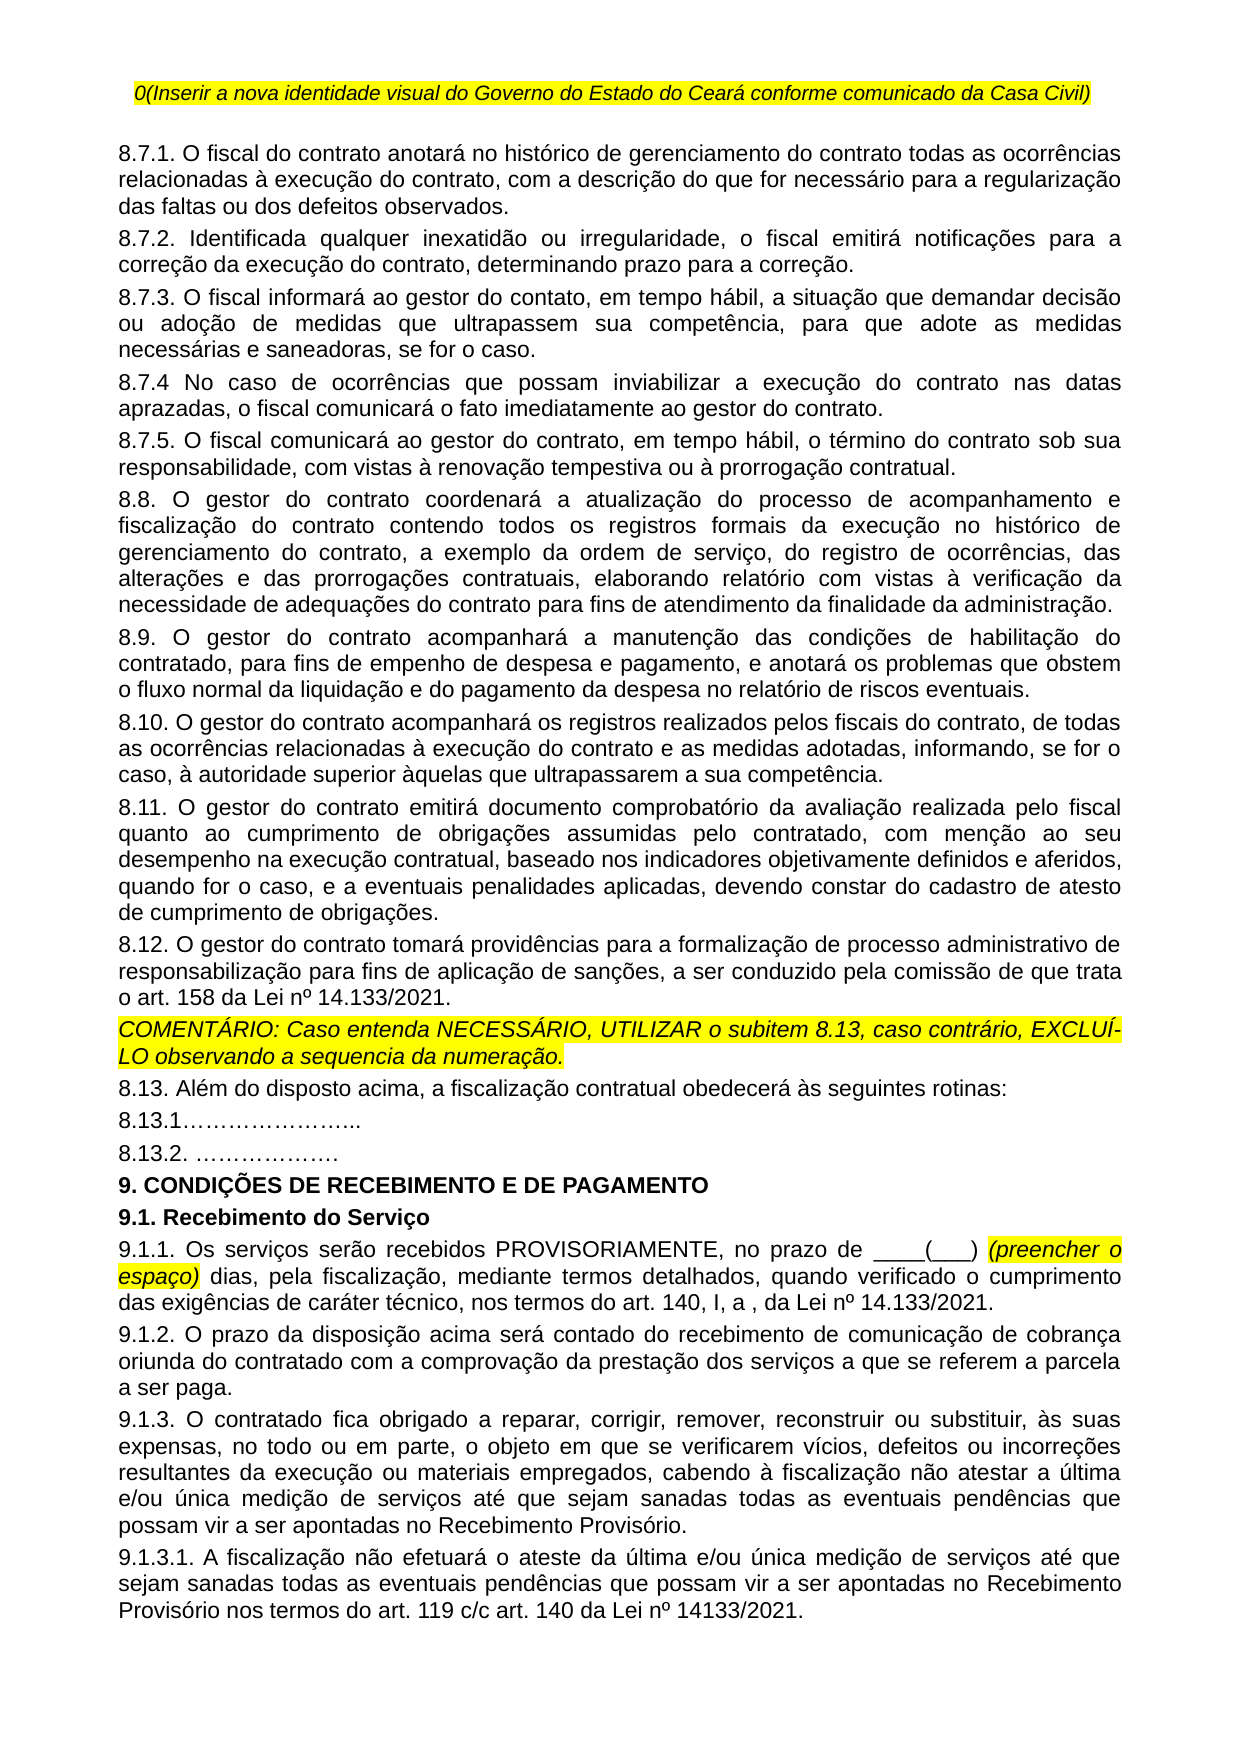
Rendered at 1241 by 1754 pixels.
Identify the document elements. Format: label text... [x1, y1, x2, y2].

text 8.7.5. O fiscal comunicará ao gestor do contrato, em tempo hábil, o término do contrato sob sua responsabilidade, com vistas à renovação tempestiva ou à prorrogação contratual. [118, 427, 1122, 480]
text 8.8. O gestor do contrato coordenará a atualização do processo de acompanhamento e fiscalização do contrato contendo todos os registros formais da execução no histórico de gerenciamento do contrato, a exemplo da ordem de serviço, do registro de ocorrências, das alterações e das prorrogações contratuais, elaborando relatório com vistas à verificação da necessidade de adequações do contrato para fins de atendimento da finalidade da administração. [118, 486, 1122, 618]
text 9.1. Recebimento do Serviço [118, 1204, 1122, 1230]
text 9.1.3.1. A fiscalização não efetuará o ateste da última e/ou única medição de serviços até que sejam sanadas todas as eventuais pendências que possam vir a ser apontadas no Recebimento Provisório nos termos do art. 119 c/c art. 140 da Lei nº 14133/2021. [118, 1544, 1122, 1623]
text 8.7.2. Identificada qualquer inexatidão ou irregularidade, o fiscal emitirá notificações para a correção da execução do contrato, determinando prazo para a correção. [118, 225, 1122, 278]
text 8.7.4 No caso de ocorrências que possam inviabilizar a execução do contrato nas datas aprazadas, o fiscal comunicará o fato imediatamente ao gestor do contrato. [118, 368, 1122, 421]
text 8.13. Além do disposto acima, a fiscalização contratual obedecerá às seguintes rotinas: [118, 1075, 1122, 1101]
text 8.10. O gestor do contrato acompanhará os registros realizados pelos fiscais do contrato, de todas as ocorrências relacionadas à execução do contrato e as medidas adotadas, informando, se for o caso, à autoridade superior àquelas que ultrapassarem a sua competência. [118, 708, 1122, 788]
text 8.7.3. O fiscal informará ao gestor do contato, em tempo hábil, a situação que demandar decisão ou adoção de medidas que ultrapassem sua competência, para que adote as medidas necessárias e saneadoras, se for o caso. [118, 283, 1122, 363]
text 8.7.1. O fiscal do contrato anotará no histórico de gerenciamento do contrato todas as ocorrências relacionadas à execução do contrato, com a descrição do que for necessário para a regularização das faltas ou dos defeitos observados. [118, 140, 1122, 219]
text 8.11. O gestor do contrato emitirá documento comprobatório da avaliação realizada pelo fiscal quanto ao cumprimento de obrigações assumidas pelo contratado, com menção ao seu desempenho na execução contratual, baseado nos indicadores objetivamente definidos e aferidos, quando for o caso, e a eventuais penalidades aplicadas, devendo constar do cadastro de atesto de cumprimento de obrigações. [118, 793, 1122, 925]
text 9. CONDIÇÕES DE RECEBIMENTO E DE PAGAMENTO [118, 1172, 1122, 1198]
text 8.13.1…………………... [118, 1107, 1122, 1133]
text 9.1.1. Os serviços serão recebidos PROVISORIAMENTE, no prazo de ____(___) (preencher o espaço) dias, pela fiscalização, mediante termos detalhados, quando verificado o cumprimento das exigências de caráter técnico, nos termos do art. 140, I, a , da Lei nº 14.133/2021. [118, 1236, 1122, 1315]
text COMENTÁRIO: Caso entenda NECESSÁRIO, UTILIZAR o subitem 8.13, caso contrário, EXCLUÍ-LO observando a sequencia da numeração. [118, 1016, 1122, 1069]
text 8.12. O gestor do contrato tomará providências para a formalização de processo administrativo de responsabilização para fins de aplicação de sanções, a ser conduzido pela comissão de que trata o art. 158 da Lei nº 14.133/2021. [118, 931, 1122, 1010]
text 9.1.2. O prazo da disposição acima será contado do recebimento de comunicação de cobrança oriunda do contratado com a comprovação da prestação dos serviços a que se referem a parcela a ser paga. [118, 1321, 1122, 1400]
text 8.13.2. ………………. [118, 1139, 1122, 1166]
text 9.1.3. O contratado fica obrigado a reparar, corrigir, remover, reconstruir ou substituir, às suas expensas, no todo ou em parte, o objeto em que se verificarem vícios, defeitos ou incorreções resultantes da execução ou materiais empregados, cabendo à fiscalização não atestar a última e/ou única medição de serviços até que sejam sanadas todas as eventuais pendências que possam vir a ser apontadas no Recebimento Provisório. [118, 1406, 1122, 1538]
text 8.9. O gestor do contrato acompanhará a manutenção das condições de habilitação do contratado, para fins de empenho de despesa e pagamento, e anotará os problemas que obstem o fluxo normal da liquidação e do pagamento da despesa no relatório de riscos eventuais. [118, 623, 1122, 703]
